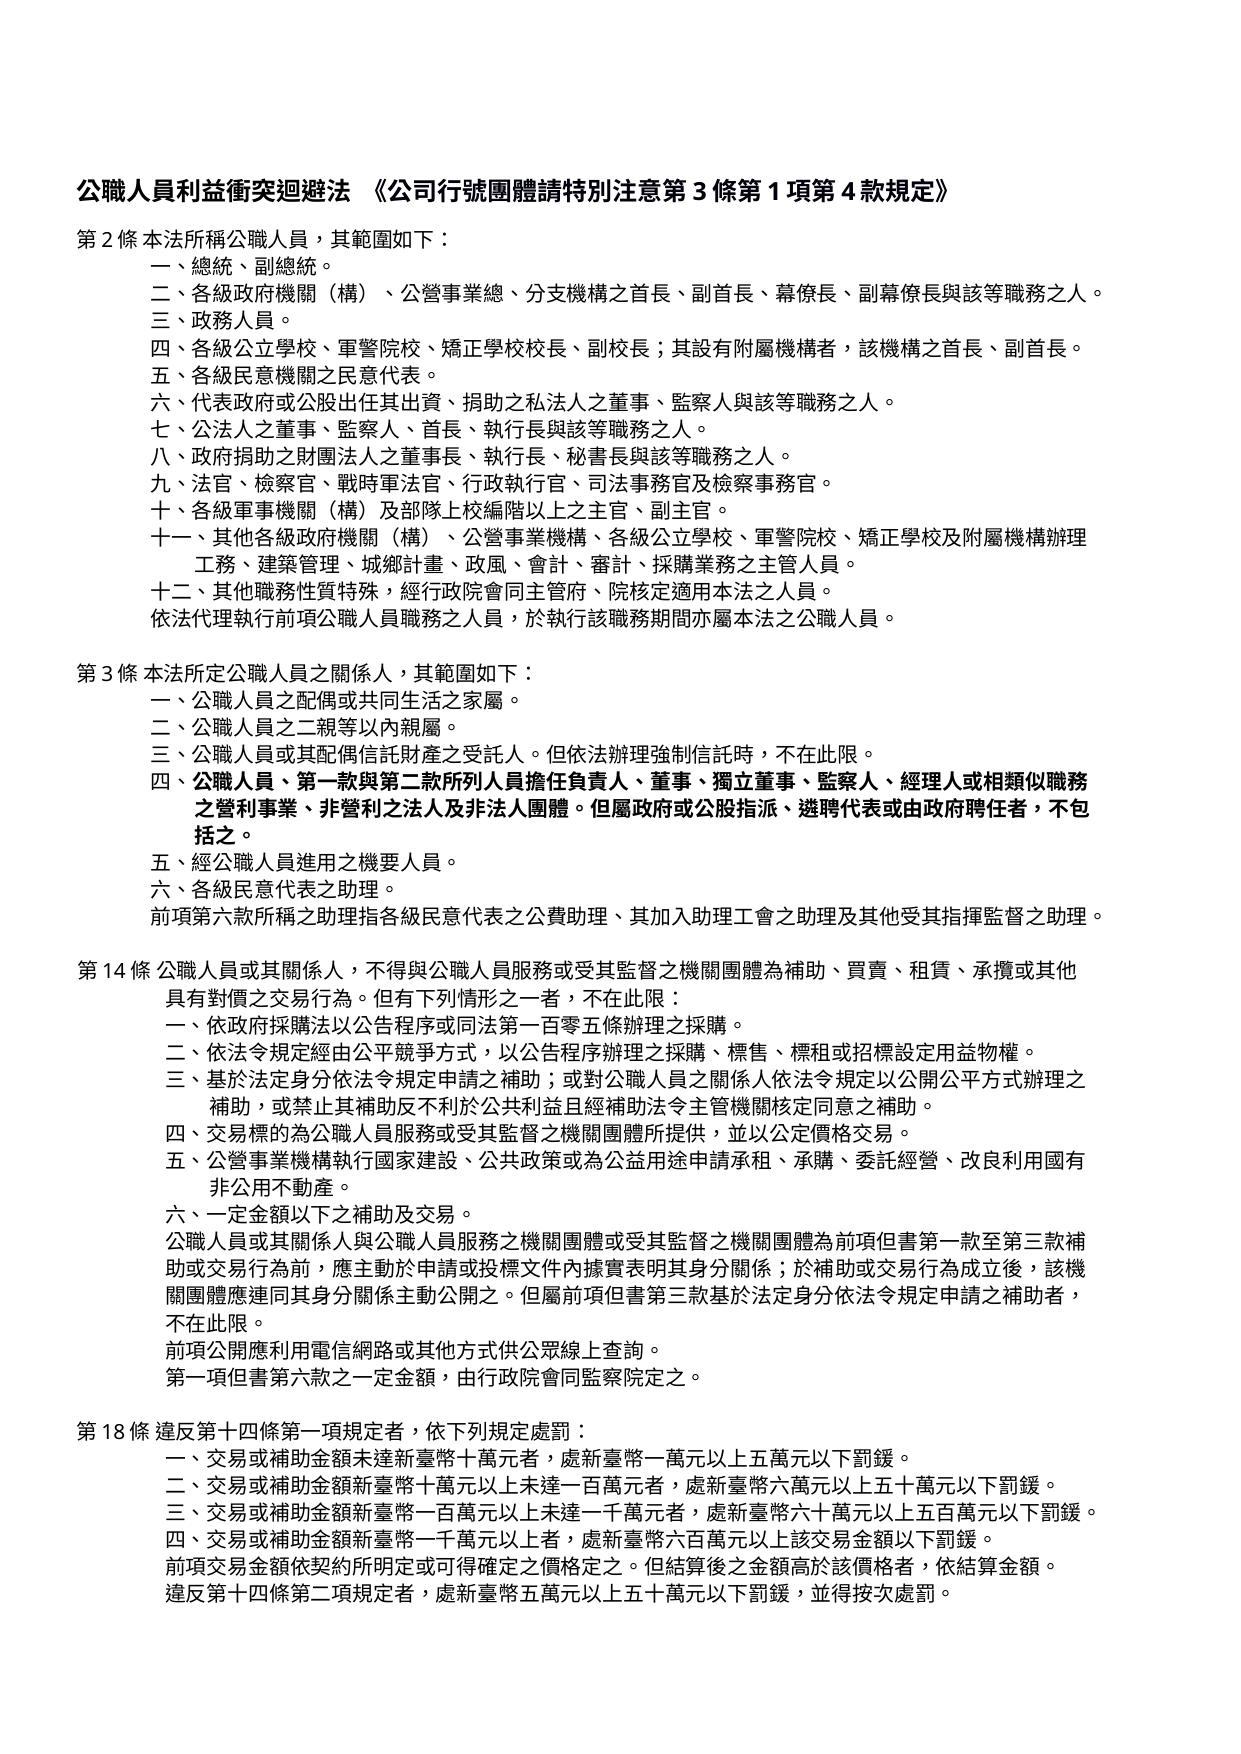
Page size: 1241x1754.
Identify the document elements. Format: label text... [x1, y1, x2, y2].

text 八、政府捐助之財團法人之董事長、執行長、秘書長與該等職務之人。 [150, 443, 1090, 470]
text 六、一定金額以下之補助及交易。 [165, 1201, 1090, 1228]
text 前項公開應利用電信網路或其他方式供公眾線上查詢。 [165, 1336, 1090, 1363]
text 公職人員利益衝突迴避法 《公司行號團體請特別注意第3條第1項第4款規定》 [76, 171, 1154, 207]
text 一、總統、副總統。 [150, 253, 1090, 280]
text 一、依政府採購法以公告程序或同法第一百零五條辦理之採購。 [165, 1011, 1090, 1038]
text 六、代表政府或公股出任其出資、捐助之私法人之董事、監察人與該等職務之人。 [150, 388, 1090, 416]
text 違反第十四條第二項規定者，處新臺幣五萬元以上五十萬元以下罰鍰，並得按次處罰。 [165, 1580, 1090, 1607]
text 第一項但書第六款之一定金額，由行政院會同監察院定之。 [165, 1363, 1090, 1391]
text 五、公營事業機構執行國家建設、公共政策或為公益用途申請承租、承購、委託經營、改良利用國有非公用不動產。 [165, 1147, 1090, 1201]
text 五、經公職人員進用之機要人員。 [150, 849, 1090, 876]
text 二、各級政府機關（構）、公營事業總、分支機構之首長、副首長、幕僚長、副幕僚長與該等職務之人。 [150, 280, 1090, 307]
text 五、各級民意機關之民意代表。 [150, 361, 1090, 388]
text 二、依法令規定經由公平競爭方式，以公告程序辦理之採購、標售、標租或招標設定用益物權。 [165, 1038, 1090, 1066]
text 三、基於法定身分依法令規定申請之補助；或對公職人員之關係人依法令規定以公開公平方式辦理之補助，或禁止其補助反不利於公共利益且經補助法令主管機關核定同意之補助。 [165, 1066, 1090, 1120]
text 一、公職人員之配偶或共同生活之家屬。 [150, 686, 1090, 713]
text 六、各級民意代表之助理。 [150, 876, 1090, 903]
text 二、交易或補助金額新臺幣十萬元以上未達一百萬元者，處新臺幣六萬元以上五十萬元以下罰鍰。 [165, 1472, 1090, 1499]
text 前項第六款所稱之助理指各級民意代表之公費助理、其加入助理工會之助理及其他受其指揮監督之助理。 [150, 903, 1090, 930]
text 前項交易金額依契約所明定或可得確定之價格定之。但結算後之金額高於該價格者，依結算金額。 [165, 1553, 1090, 1580]
text 一、交易或補助金額未達新臺幣十萬元者，處新臺幣一萬元以上五萬元以下罰鍰。 [165, 1445, 1090, 1472]
text 第18條 違反第十四條第一項規定者，依下列規定處罰： [76, 1418, 1184, 1445]
text 十二、其他職務性質特殊，經行政院會同主管府、院核定適用本法之人員。 [150, 578, 1090, 605]
text 四、交易標的為公職人員服務或受其監督之機關團體所提供，並以公定價格交易。 [165, 1120, 1090, 1147]
text 三、交易或補助金額新臺幣一百萬元以上未達一千萬元者，處新臺幣六十萬元以上五百萬元以下罰鍰。 [165, 1499, 1090, 1526]
text 三、政務人員。 [150, 307, 1090, 334]
text 七、公法人之董事、監察人、首長、執行長與該等職務之人。 [150, 416, 1090, 443]
text 二、公職人員之二親等以內親屬。 [150, 713, 1090, 741]
text 第14條 公職人員或其關係人，不得與公職人員服務或受其監督之機關團體為補助、買賣、租賃、承攬或其他具有對價之交易行為。但有下列情形之一者，不在此限： [77, 957, 1080, 1011]
text 四、交易或補助金額新臺幣一千萬元以上者，處新臺幣六百萬元以上該交易金額以下罰鍰。 [165, 1526, 1090, 1553]
text 三、公職人員或其配偶信託財產之受託人。但依法辦理強制信託時，不在此限。 [150, 741, 1090, 768]
text 公職人員或其關係人與公職人員服務之機關團體或受其監督之機關團體為前項但書第一款至第三款補助或交易行為前，應主動於申請或投標文件內據實表明其身分關係；於補助或交易行為成立後，該機關團體應連同其身分關係主動公開之。但屬前項但書第三款基於法定身分依法令規定申請之補助者，不在此限。 [165, 1228, 1090, 1336]
text 九、法官、檢察官、戰時軍法官、行政執行官、司法事務官及檢察事務官。 [150, 470, 1090, 497]
text 依法代理執行前項公職人員職務之人員，於執行該職務期間亦屬本法之公職人員。 [150, 605, 1090, 632]
text 四、公職人員、第一款與第二款所列人員擔任負責人、董事、獨立董事、監察人、經理人或相類似職務之營利事業、非營利之法人及非法人團體。但屬政府或公股指派、遴聘代表或由政府聘任者，不包括之。 [150, 768, 1090, 849]
text 四、各級公立學校、軍警院校、矯正學校校長、副校長；其設有附屬機構者，該機構之首長、副首長。 [150, 334, 1090, 361]
text 十一、其他各級政府機關（構）、公營事業機構、各級公立學校、軍警院校、矯正學校及附屬機構辦理工務、建築管理、城鄉計畫、政風、會計、審計、採購業務之主管人員。 [150, 524, 1090, 578]
text 十、各級軍事機關（構）及部隊上校編階以上之主官、副主官。 [150, 497, 1090, 524]
text 第3條 本法所定公職人員之關係人，其範圍如下： [76, 659, 1184, 686]
text 第2條 本法所稱公職人員，其範圍如下： [76, 226, 1090, 253]
